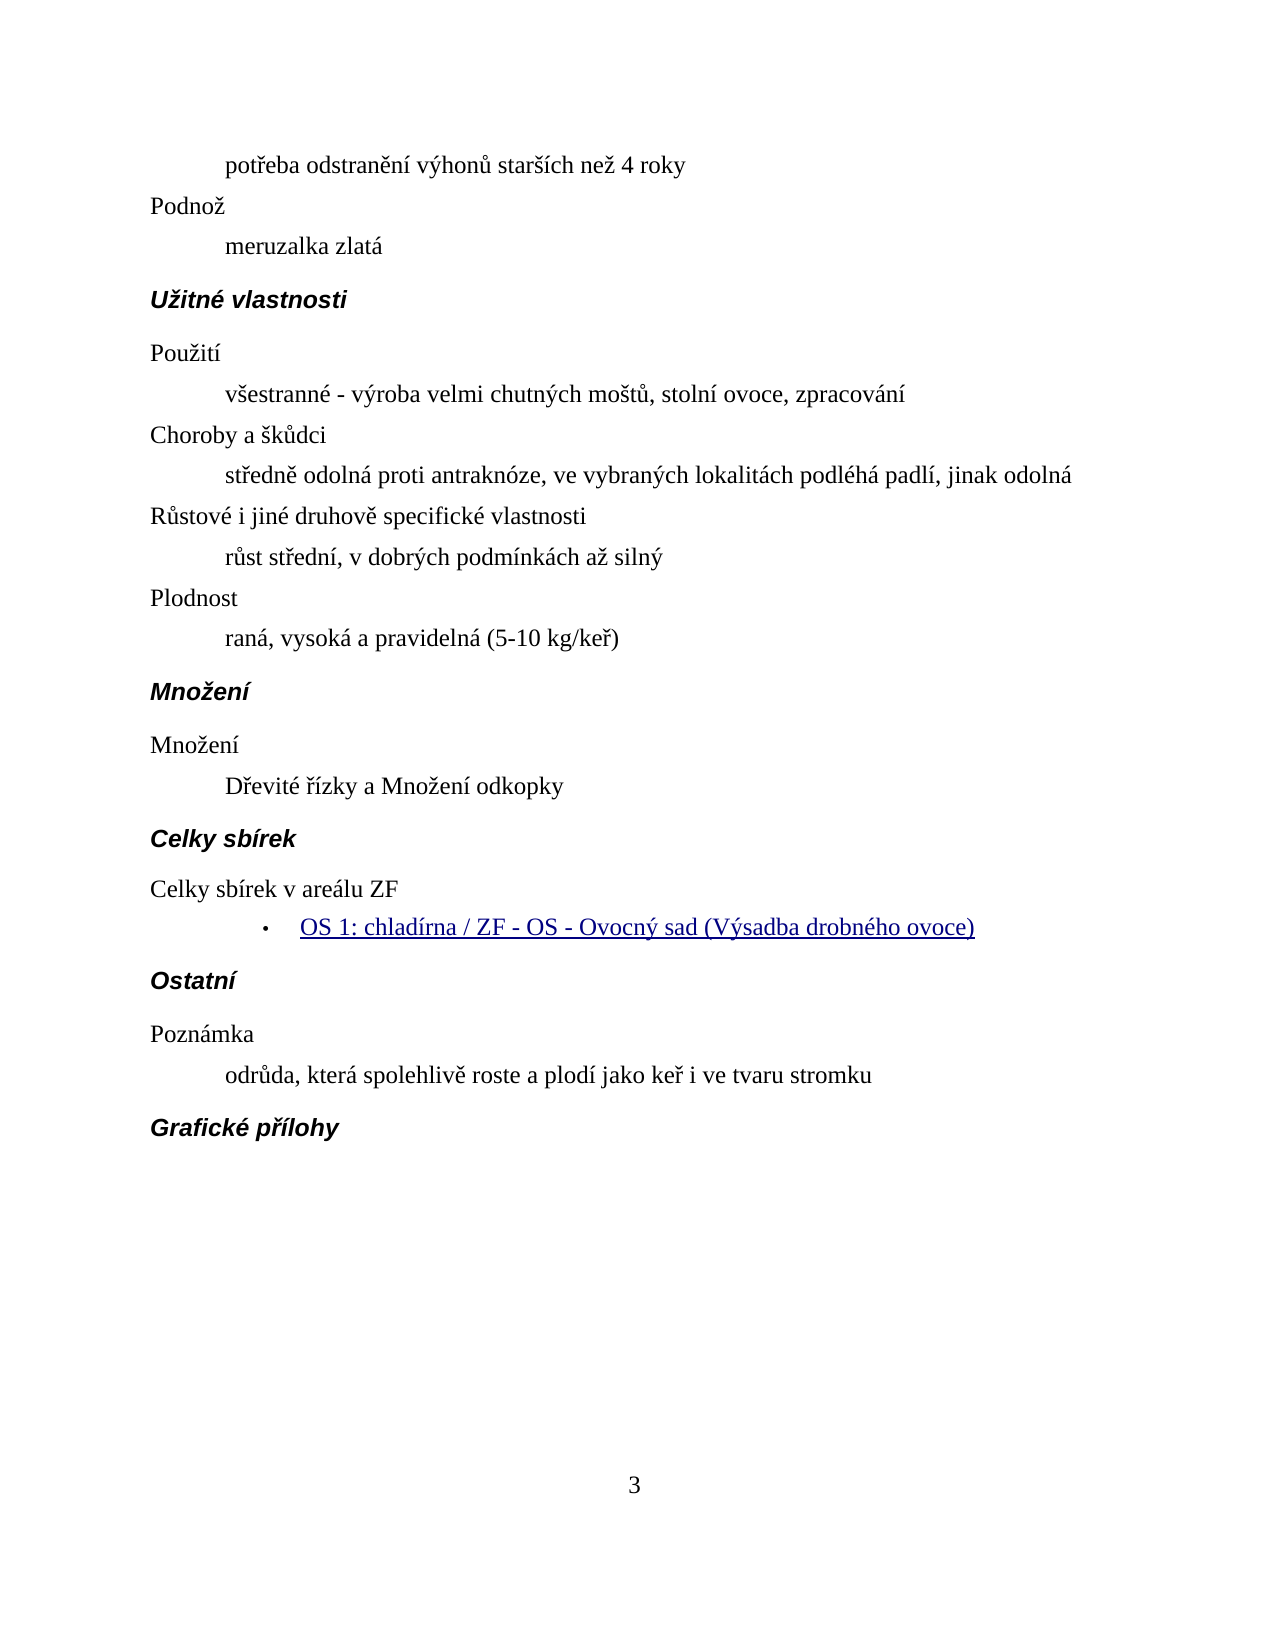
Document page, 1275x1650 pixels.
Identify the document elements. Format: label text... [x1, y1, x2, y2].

subtitle Celky sbírek [150, 824, 1125, 853]
text Použití [150, 338, 1125, 367]
text potřeba odstranění výhonů starších než 4 roky [225, 150, 1125, 179]
text všestranné - výroba velmi chutných moštů, stolní ovoce, zpracování [225, 379, 1125, 408]
text Podnož [150, 191, 1125, 219]
text Poznámka [150, 1019, 1125, 1048]
text raná, vysoká a pravidelná (5-10 kg/keř) [225, 623, 1125, 652]
subtitle Ostatní [150, 966, 1125, 994]
text meruzalka zlatá [225, 231, 1125, 260]
text odrůda, která spolehlivě roste a plodí jako keř i ve tvaru stromku [225, 1060, 1125, 1088]
subtitle Množení [150, 677, 1125, 706]
text Dřevité řízky a Množení odkopky [225, 771, 1125, 799]
text Celky sbírek v areálu ZF [150, 874, 1125, 903]
text růst střední, v dobrých podmínkách až silný [225, 542, 1125, 571]
subtitle Grafické přílohy [150, 1113, 1125, 1142]
text Plodnost [150, 583, 1125, 611]
subtitle Užitné vlastnosti [150, 285, 1125, 314]
list OS 1: chladírna / ZF - OS - Ovocný sad (Výsadba drobného ovoce) [262, 912, 1125, 941]
text středně odolná proti antraknóze, ve vybraných lokalitách podléhá padlí, jinak odolná [225, 460, 1125, 489]
text Množení [150, 730, 1125, 759]
text Růstové i jiné druhově specifické vlastnosti [150, 501, 1125, 530]
text Choroby a škůdci [150, 420, 1125, 448]
